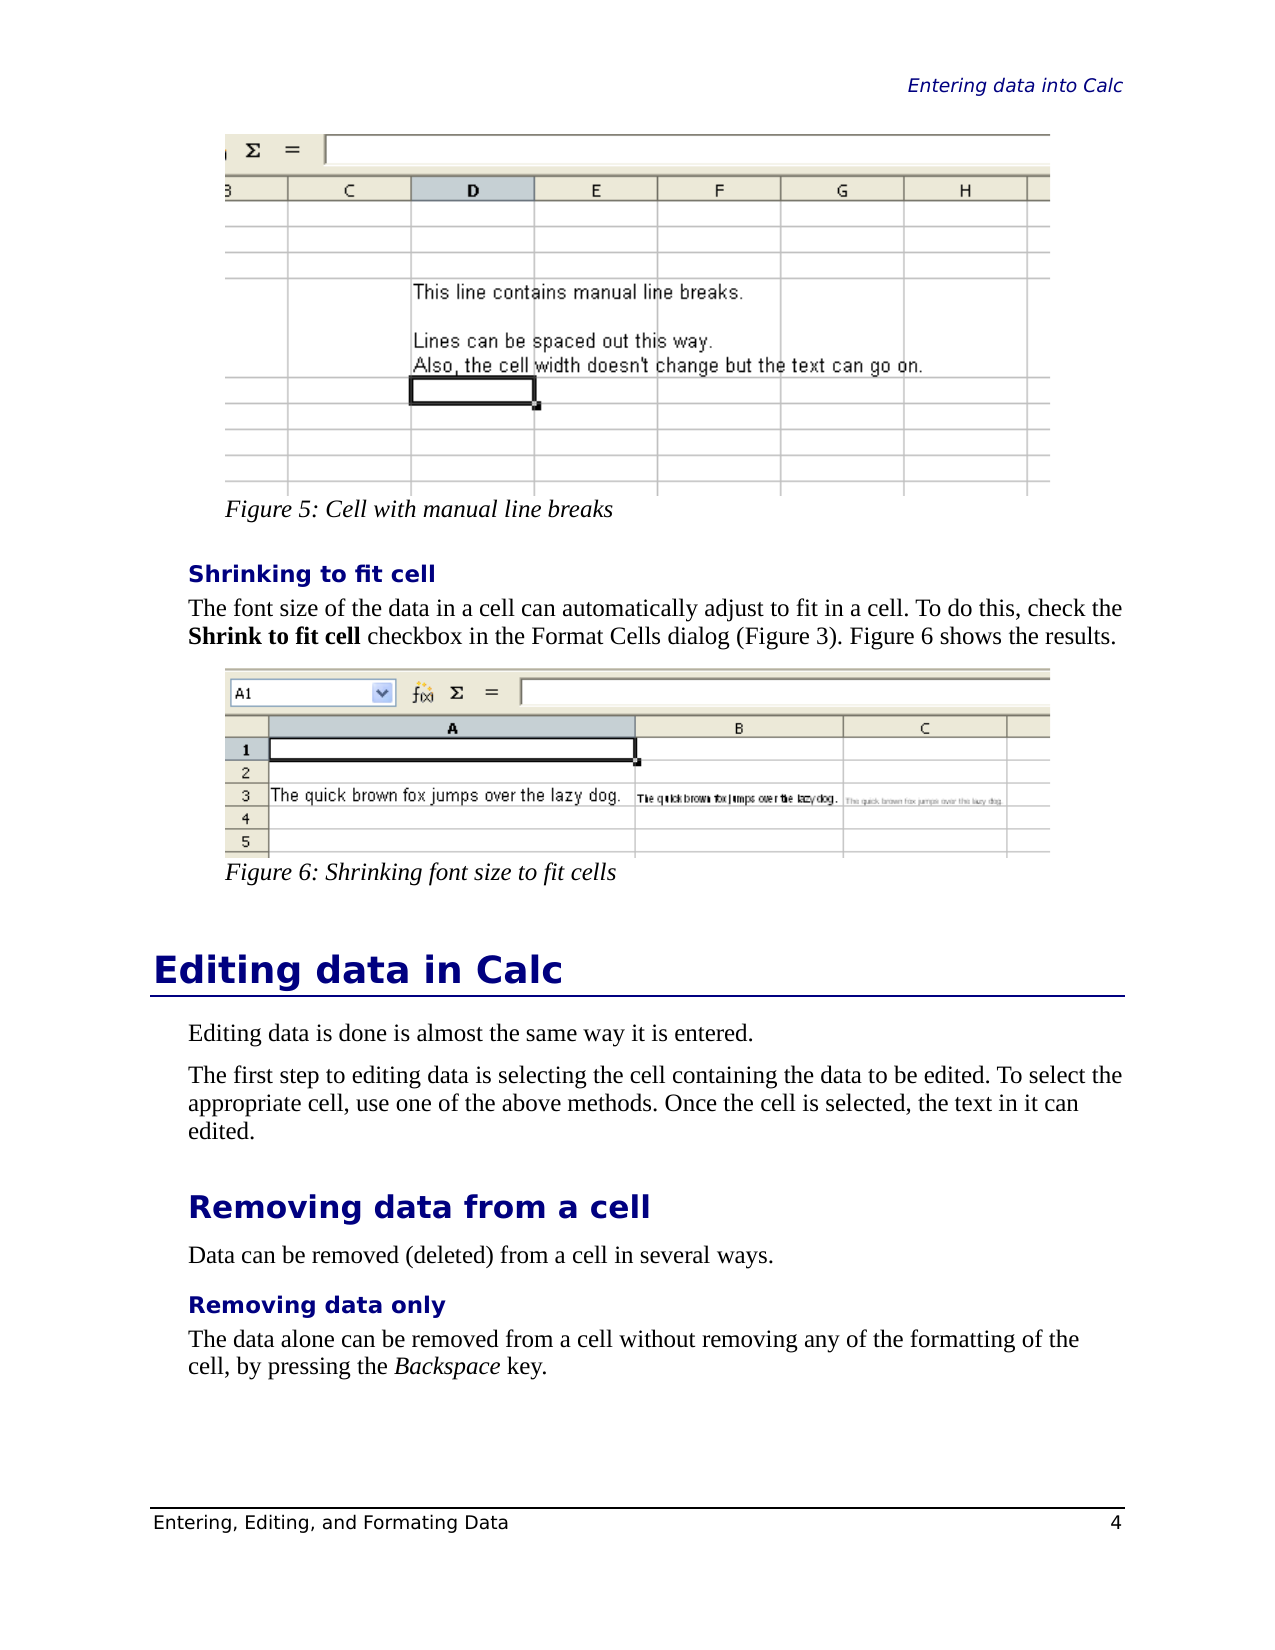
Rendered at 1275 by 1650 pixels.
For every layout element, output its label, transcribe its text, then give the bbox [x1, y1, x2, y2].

picture [225, 668, 1050, 858]
picture [225, 134, 1050, 496]
subtitle Editing data in Calc [150, 945, 1125, 995]
text Figure 5: Cell with manual line breaks [225, 496, 1050, 523]
subtitle Removing data from a cell [188, 1190, 1125, 1226]
text The first step to editing data is selecting the cell containing the data to be edited. To select the appropriate cell, use one of the above methods. Once the cell is selected, the text in it can edited. [188, 1062, 1125, 1145]
text The font size of the data in a cell can automatically adjust to fit in a cell. To do this, check the Shrink to fit cell checkbox in the Format Cells dialog (Figure 3). Figure 6 shows the results. [188, 594, 1125, 650]
text The data alone can be removed from a cell without removing any of the formatting of the cell, by pressing the Backspace key. [188, 1325, 1125, 1380]
subtitle Shrinking to fit cell [188, 562, 1125, 588]
text Data can be removed (deleted) from a cell in several ways. [188, 1241, 1125, 1268]
text Figure 6: Shrinking font size to fit cells [225, 858, 1050, 886]
subtitle Removing data only [188, 1292, 1125, 1319]
text Editing data is done is almost the same way it is entered. [188, 1019, 1125, 1047]
